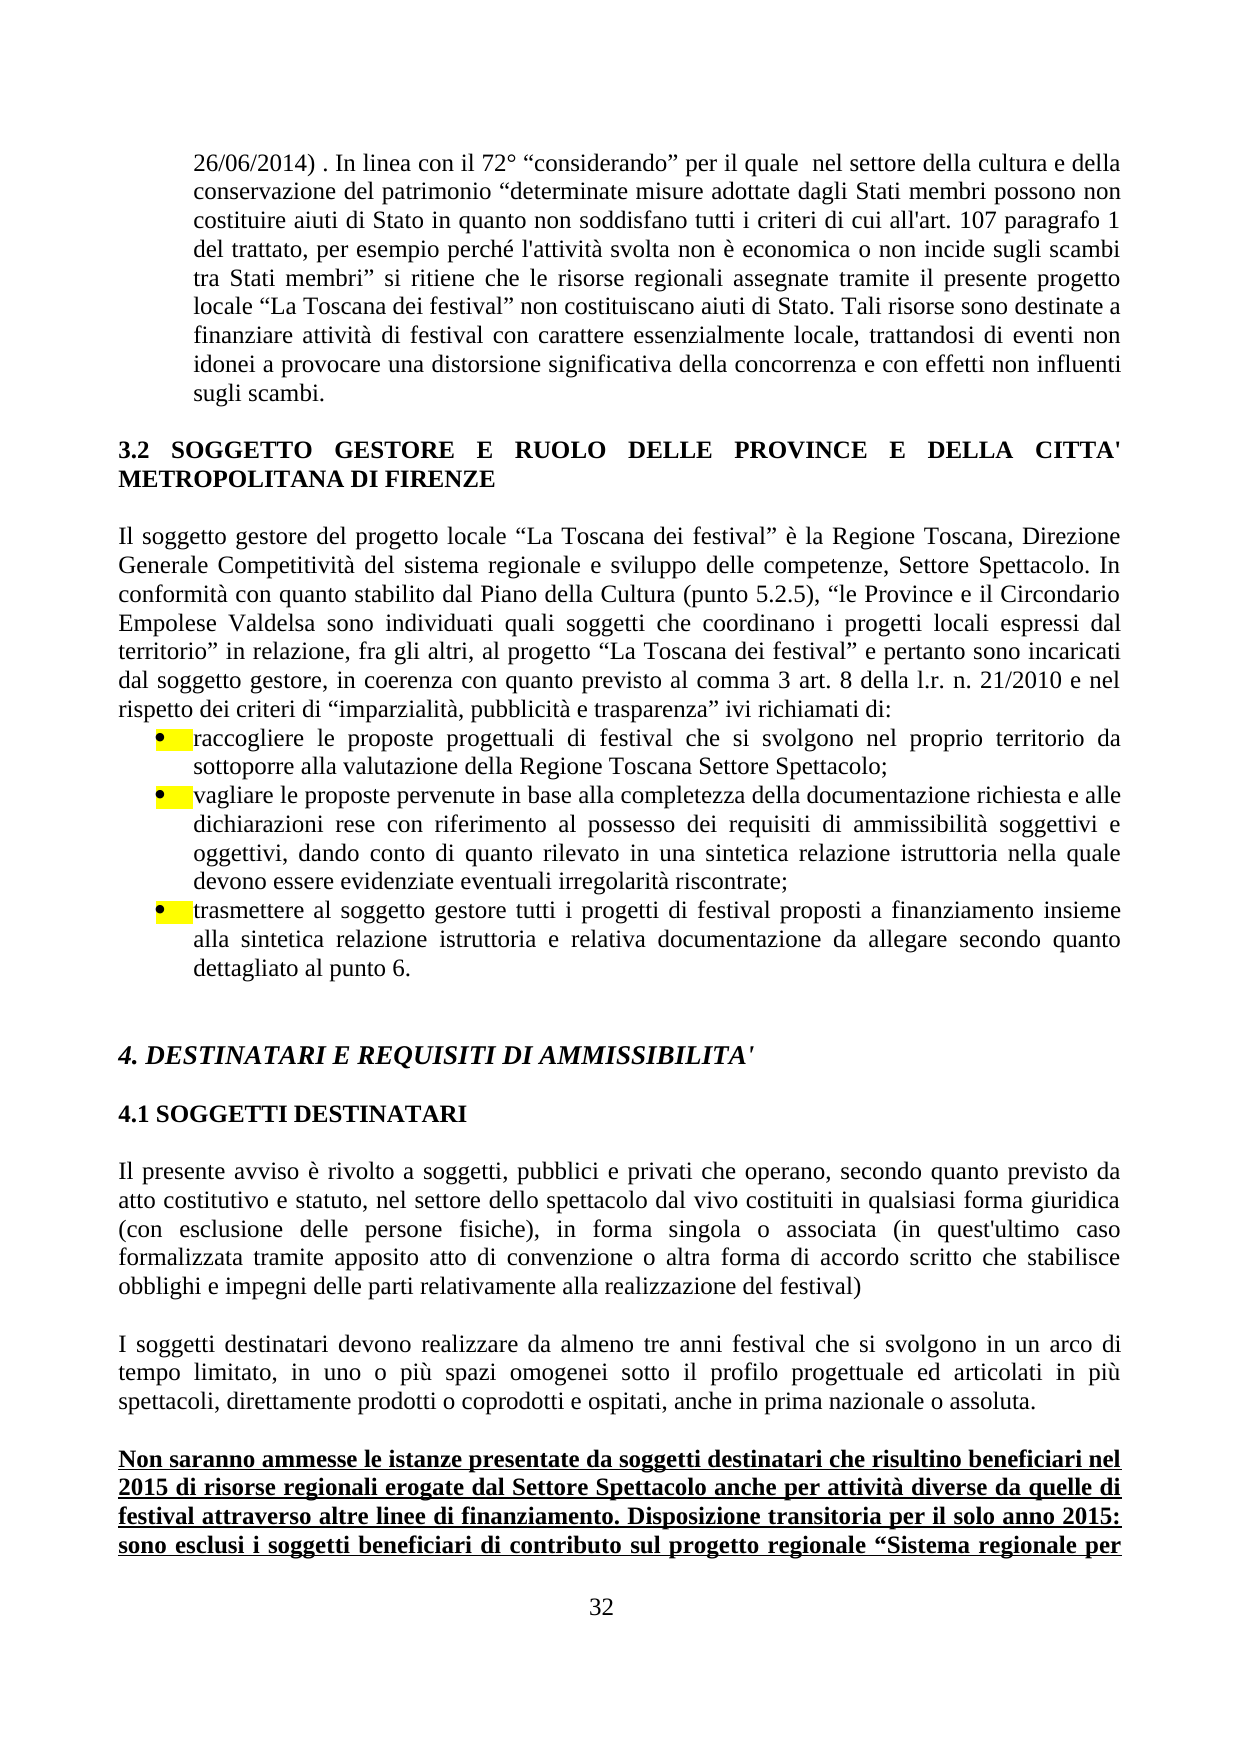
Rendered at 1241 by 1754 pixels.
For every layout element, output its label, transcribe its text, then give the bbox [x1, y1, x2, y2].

text 4. DESTINATARI E REQUISITI DI AMMISSIBILITA' [118, 1039, 1122, 1070]
list 26/06/2014) . In linea con il 72° “considerando” per il quale nel settore della cultura e della conservazione del patrimonio “determinate misure adottate dagli Stati membri possono non costituire aiuti di Stato in quanto non soddisfano tutti i criteri di cui all'art. 107 paragrafo 1 del trattato, per esempio perché l'attività svolta non è economica o non incide sugli scambi tra Stati membri” si ritiene che le risorse regionali assegnate tramite il presente progetto locale “La Toscana dei festival” non costituiscano aiuti di Stato. Tali risorse sono destinate a finanziare attività di festival con carattere essenzialmente locale, trattandosi di eventi non idonei a provocare una distorsione significativa della concorrenza e con effetti non influenti sugli scambi. [156, 148, 1122, 406]
list raccogliere le proposte progettuali di festival che si svolgono nel proprio territorio da sottoporre alla valutazione della Regione Toscana Settore Spettacolo; [156, 723, 1122, 780]
list trasmettere al soggetto gestore tutti i progetti di festival proposti a finanziamento insieme alla sintetica relazione istruttoria e relativa documentazione da allegare secondo quanto dettagliato al punto 6. [156, 895, 1122, 981]
text I soggetti destinatari devono realizzare da almeno tre anni festival che si svolgono in un arco di tempo limitato, in uno o più spazi omogenei sotto il profilo progettuale ed articolati in più spettacoli, direttamente prodotti o coprodotti e ospitati, anche in prima nazionale o assoluta. [118, 1329, 1122, 1415]
text 4.1 SOGGETTI DESTINATARI [118, 1099, 1122, 1127]
text sono esclusi i soggetti beneficiari di contributo sul progetto regionale “Sistema regionale per [118, 1528, 1122, 1555]
text Non saranno ammesse le istanze presentate da soggetti destinatari che risultino beneficiari nel [118, 1444, 1122, 1469]
text 2015 di risorse regionali erogate dal Settore Spettacolo anche per attività diverse da quelle di [118, 1470, 1122, 1497]
text 3.2 SOGGETTO GESTORE E RUOLO DELLE PROVINCE E DELLA CITTA' METROPOLITANA DI FIRENZE [118, 435, 1122, 493]
list vagliare le proposte pervenute in base alla completezza della documentazione richiesta e alle dichiarazioni rese con riferimento al possesso dei requisiti di ammissibilità soggettivi e oggettivi, dando conto di quanto rilevato in una sintetica relazione istruttoria nella quale devono essere evidenziate eventuali irregolarità riscontrate; [156, 780, 1122, 895]
text Il presente avviso è rivolto a soggetti, pubblici e privati che operano, secondo quanto previsto da atto costitutivo e statuto, nel settore dello spettacolo dal vivo costituiti in qualsiasi forma giuridica (con esclusione delle persone fisiche), in forma singola o associata (in quest'ultimo caso formalizzata tramite apposito atto di convenzione o altra forma di accordo scritto che stabilisce obblighi e impegni delle parti relativamente alla realizzazione del festival) [118, 1156, 1122, 1300]
text festival attraverso altre linee di finanziamento. Disposizione transitoria per il solo anno 2015: [118, 1499, 1122, 1526]
text Il soggetto gestore del progetto locale “La Toscana dei festival” è la Regione Toscana, Direzione Generale Competitività del sistema regionale e sviluppo delle competenze, Settore Spettacolo. In conformità con quanto stabilito dal Piano della Cultura (punto 5.2.5), “le Province e il Circondario Empolese Valdelsa sono individuati quali soggetti che coordinano i progetti locali espressi dal territorio” in relazione, fra gli altri, al progetto “La Toscana dei festival” e pertanto sono incaricati dal soggetto gestore, in coerenza con quanto previsto al comma 3 art. 8 della l.r. n. 21/2010 e nel rispetto dei criteri di “imparzialità, pubblicità e trasparenza” ivi richiamati di: [118, 521, 1122, 723]
